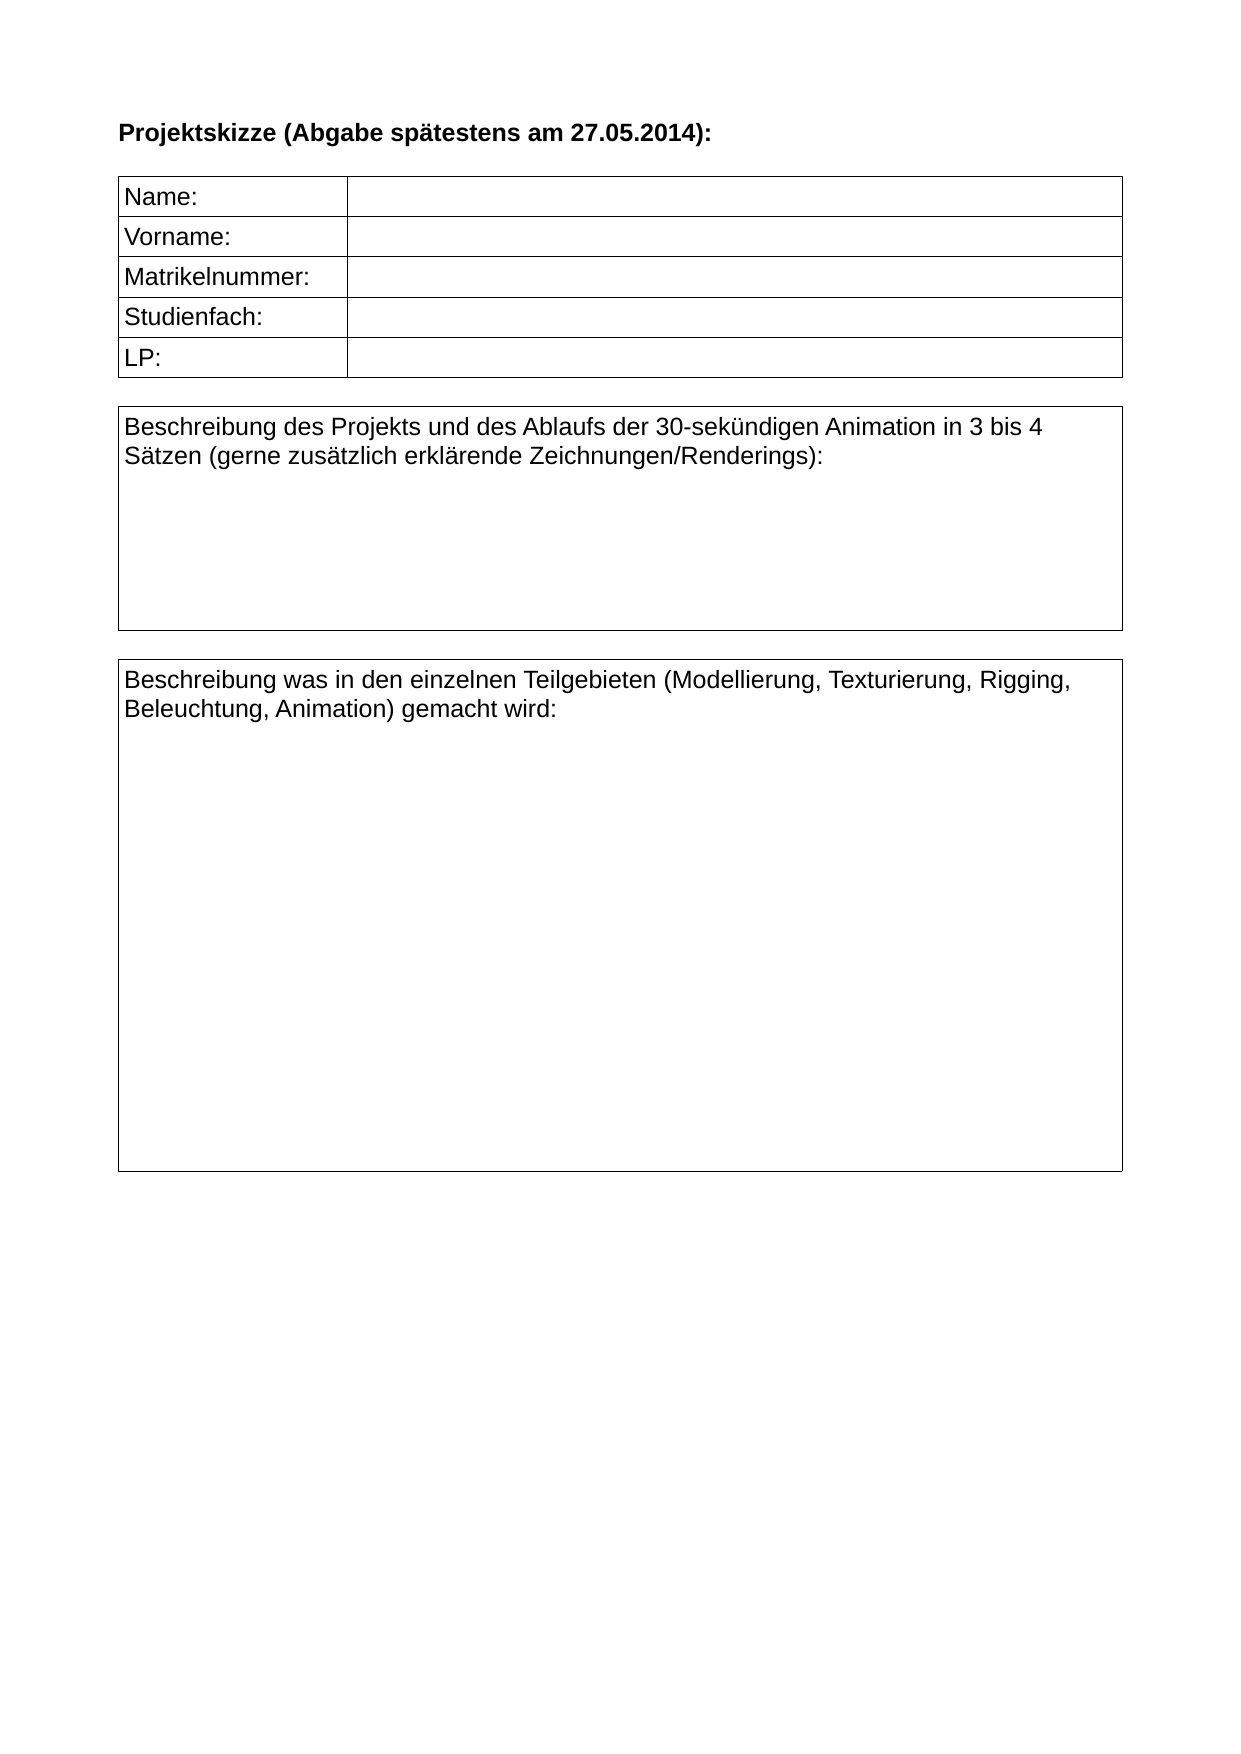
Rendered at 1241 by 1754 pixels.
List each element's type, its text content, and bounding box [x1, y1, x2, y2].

table_cell [348, 217, 1122, 256]
table_cell Studienfach: [119, 298, 347, 337]
table_header Beschreibung des Projekts und des Ablaufs der 30-sekündigen Animation in 3 bis 4 Sätzen (gerne zusätzlich erklärende Zeichnungen/Renderings): [119, 407, 1122, 475]
table_header Beschreibung was in den einzelnen Teilgebieten (Modellierung, Texturierung, Rigging, Beleuchtung, Animation) gemacht wird: [119, 660, 1122, 728]
table_cell [348, 257, 1122, 297]
table_cell [348, 338, 1122, 377]
table_cell Matrikelnummer: [119, 257, 347, 297]
table_header Name: [119, 177, 347, 216]
table_cell LP: [119, 338, 347, 377]
text Projektskizze (Abgabe spätestens am 27.05.2014): [118, 118, 1122, 147]
table_header [348, 177, 1122, 216]
table_cell [119, 475, 1122, 630]
table_cell [119, 728, 1122, 1171]
table_cell [348, 298, 1122, 337]
table_cell Vorname: [119, 217, 347, 256]
